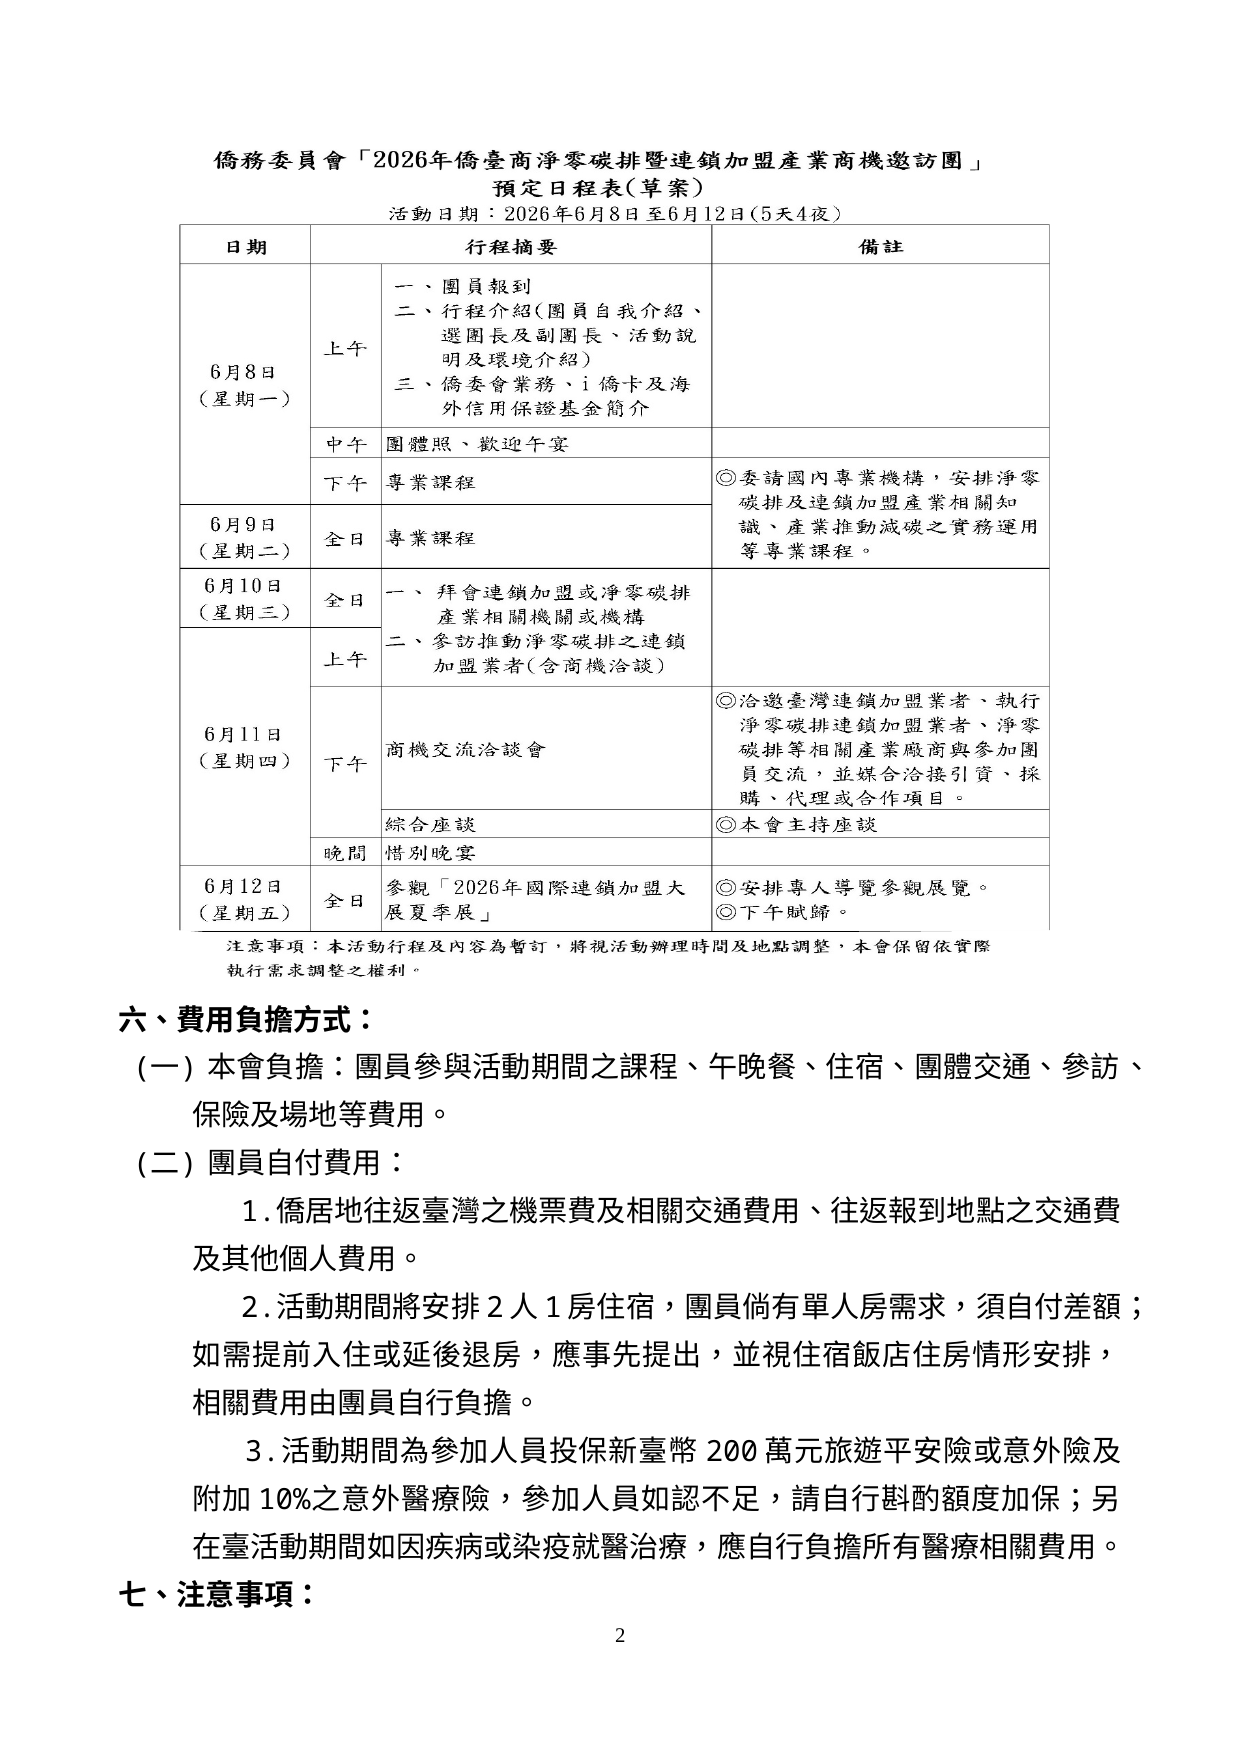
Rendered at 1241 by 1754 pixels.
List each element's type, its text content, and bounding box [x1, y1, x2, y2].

list 團員自付費用： [133, 1135, 1122, 1183]
text 1.僑居地往返臺灣之機票費及相關交通費用、往返報到地點之交通費及其他個人費用。 [118, 1183, 1122, 1279]
text 2.活動期間將安排2人1房住宿，團員倘有單人房需求，須自付差額；如需提前入住或延後退房，應事先提出，並視住宿飯店住房情形安排，相關費用由團員自行負擔。 [118, 1279, 1122, 1423]
text 六、費用負擔方式： [118, 992, 1122, 1039]
text 七、注意事項： [118, 1567, 1122, 1614]
text 3.活動期間為參加人員投保新臺幣200萬元旅遊平安險或意外險及附加10%之意外醫療險，參加人員如認不足，請自行斟酌額度加保；另在臺活動期間如因疾病或染疫就醫治療，應自行負擔所有醫療相關費用。 [118, 1423, 1122, 1567]
list 本會負擔：團員參與活動期間之課程、午晚餐、住宿、團體交通、參訪、保險及場地等費用。 [133, 1039, 1122, 1135]
